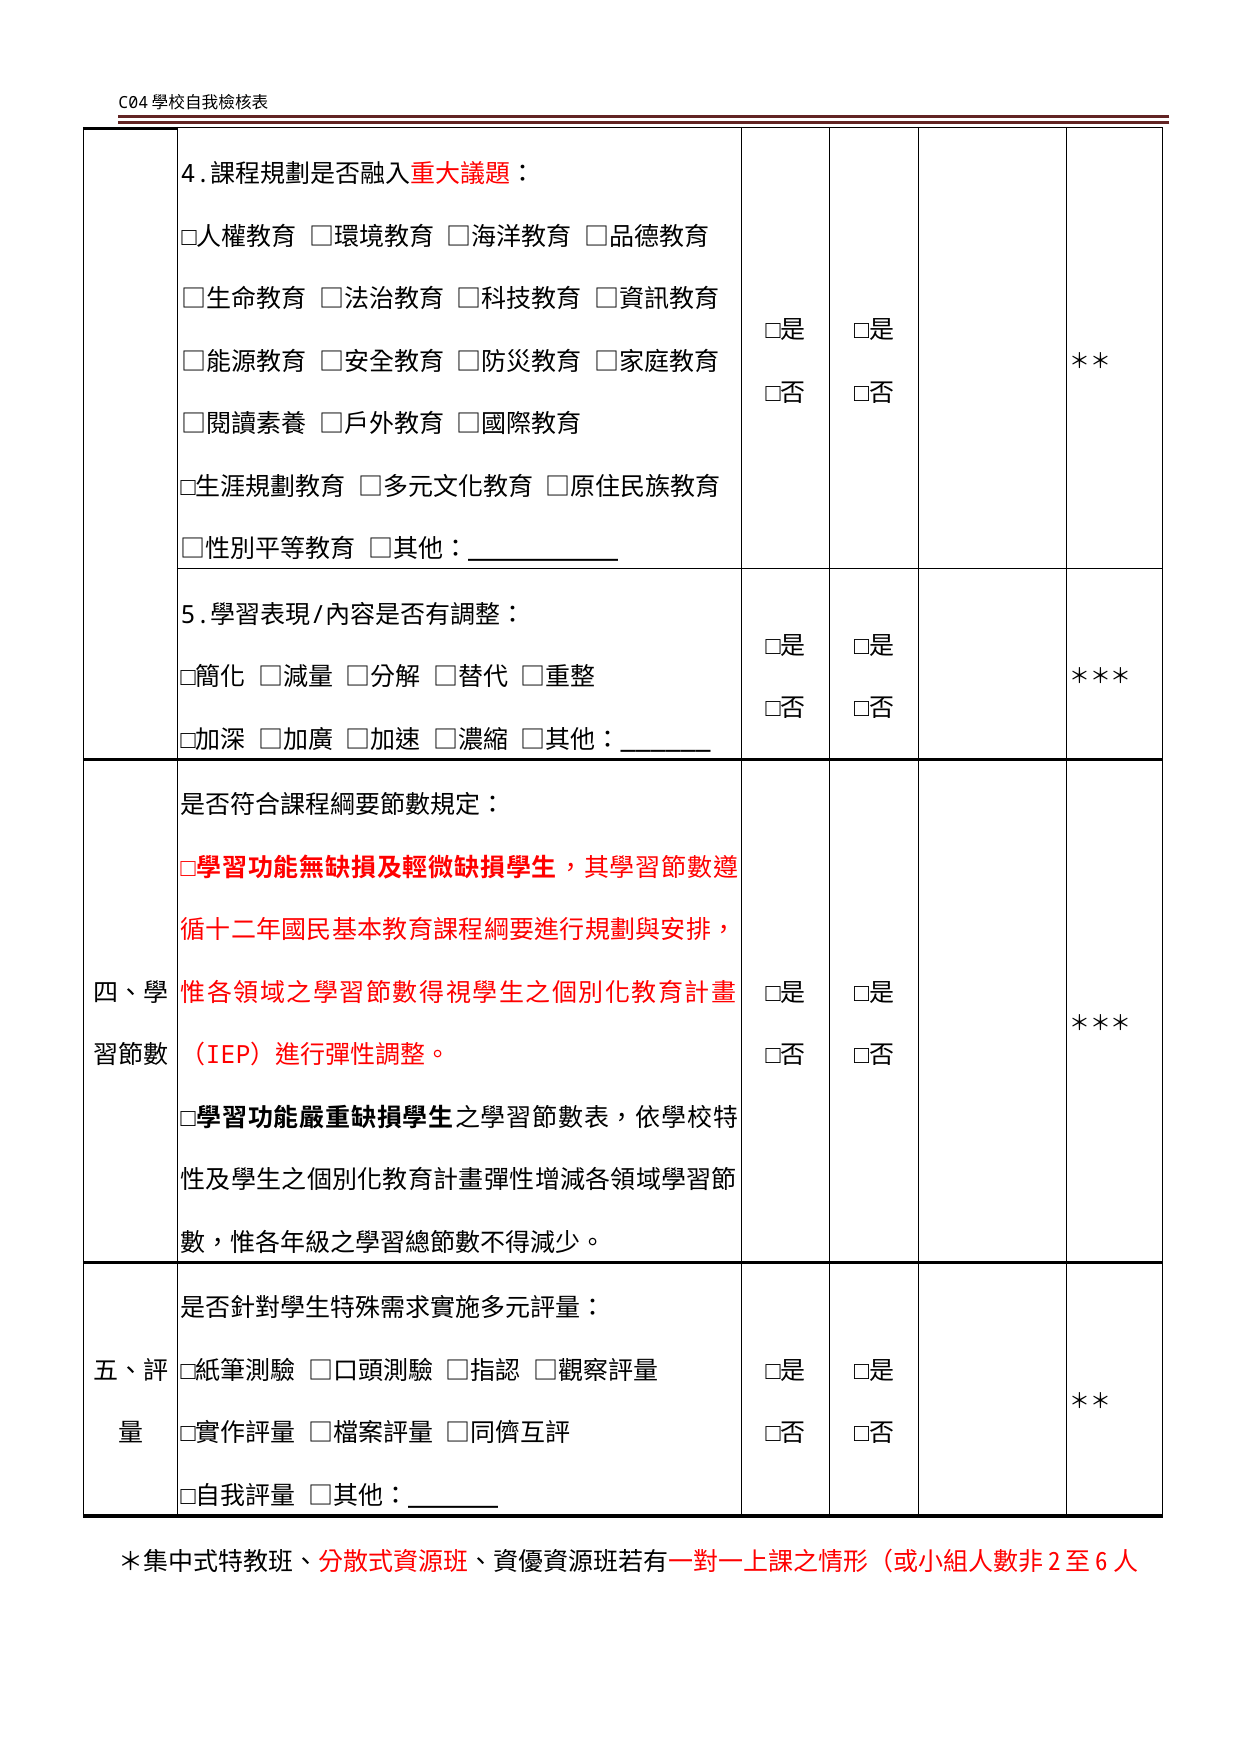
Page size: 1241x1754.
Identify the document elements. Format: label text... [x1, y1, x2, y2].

table_cell [919, 1264, 1066, 1514]
table_cell □是 □否 [742, 569, 829, 758]
table_cell ＊＊＊ [1067, 569, 1162, 758]
table_cell □是 □否 [830, 761, 918, 1261]
table_cell □是 □否 [742, 1264, 829, 1514]
table_cell 四、學習節數 [84, 761, 177, 1261]
table_cell □是 □否 [742, 761, 829, 1261]
table_cell ＊＊ [1067, 128, 1162, 567]
table_cell 4.課程規劃是否融入重大議題： □人權教育 □環境教育 □海洋教育 □品德教育 □生命教育 □法治教育 □科技教育 □資訊教育 □能源教育 □安全教育 □防災教育 □家庭教育 □閱讀素養 □戶外教育 □國際教育 □生涯規劃教育 □多元文化教育 □原住民族教育 □性別平等教育 □其他：__________ [178, 128, 741, 567]
text ＊集中式特教班、分散式資源班、資優資源班若有一對一上課之情形（或小組人數非2至6人 [118, 1517, 1169, 1580]
table_cell □是 □否 [830, 569, 918, 758]
table_cell 是否符合課程綱要節數規定： □學習功能無缺損及輕微缺損學生，其學習節數遵循十二年國民基本教育課程綱要進行規劃與安排，惟各領域之學習節數得視學生之個別化教育計畫（IEP）進行彈性調整。 □學習功能嚴重缺損學生之學習節數表，依學校特性及學生之個別化教育計畫彈性增減各領域學習節數，惟各年級之學習總節數不得減少。 [178, 761, 741, 1261]
table_cell □是 □否 [830, 1264, 918, 1514]
table_cell □是 □否 [830, 128, 918, 567]
table_cell [84, 130, 177, 758]
table_cell ＊＊ [1067, 1264, 1162, 1514]
table_cell [919, 761, 1066, 1261]
table_cell ＊＊＊ [1067, 761, 1162, 1261]
table_cell 5.學習表現/內容是否有調整： □簡化 □減量 □分解 □替代 □重整 □加深 □加廣 □加速 □濃縮 □其他：______ [178, 569, 741, 758]
table_cell [919, 128, 1066, 567]
table_cell [919, 569, 1066, 758]
table_cell □是 □否 [742, 128, 829, 567]
table_cell 五、評量 [84, 1264, 177, 1514]
table_cell 是否針對學生特殊需求實施多元評量： □紙筆測驗 □口頭測驗 □指認 □觀察評量 □實作評量 □檔案評量 □同儕互評 □自我評量 □其他：______ [178, 1264, 741, 1514]
